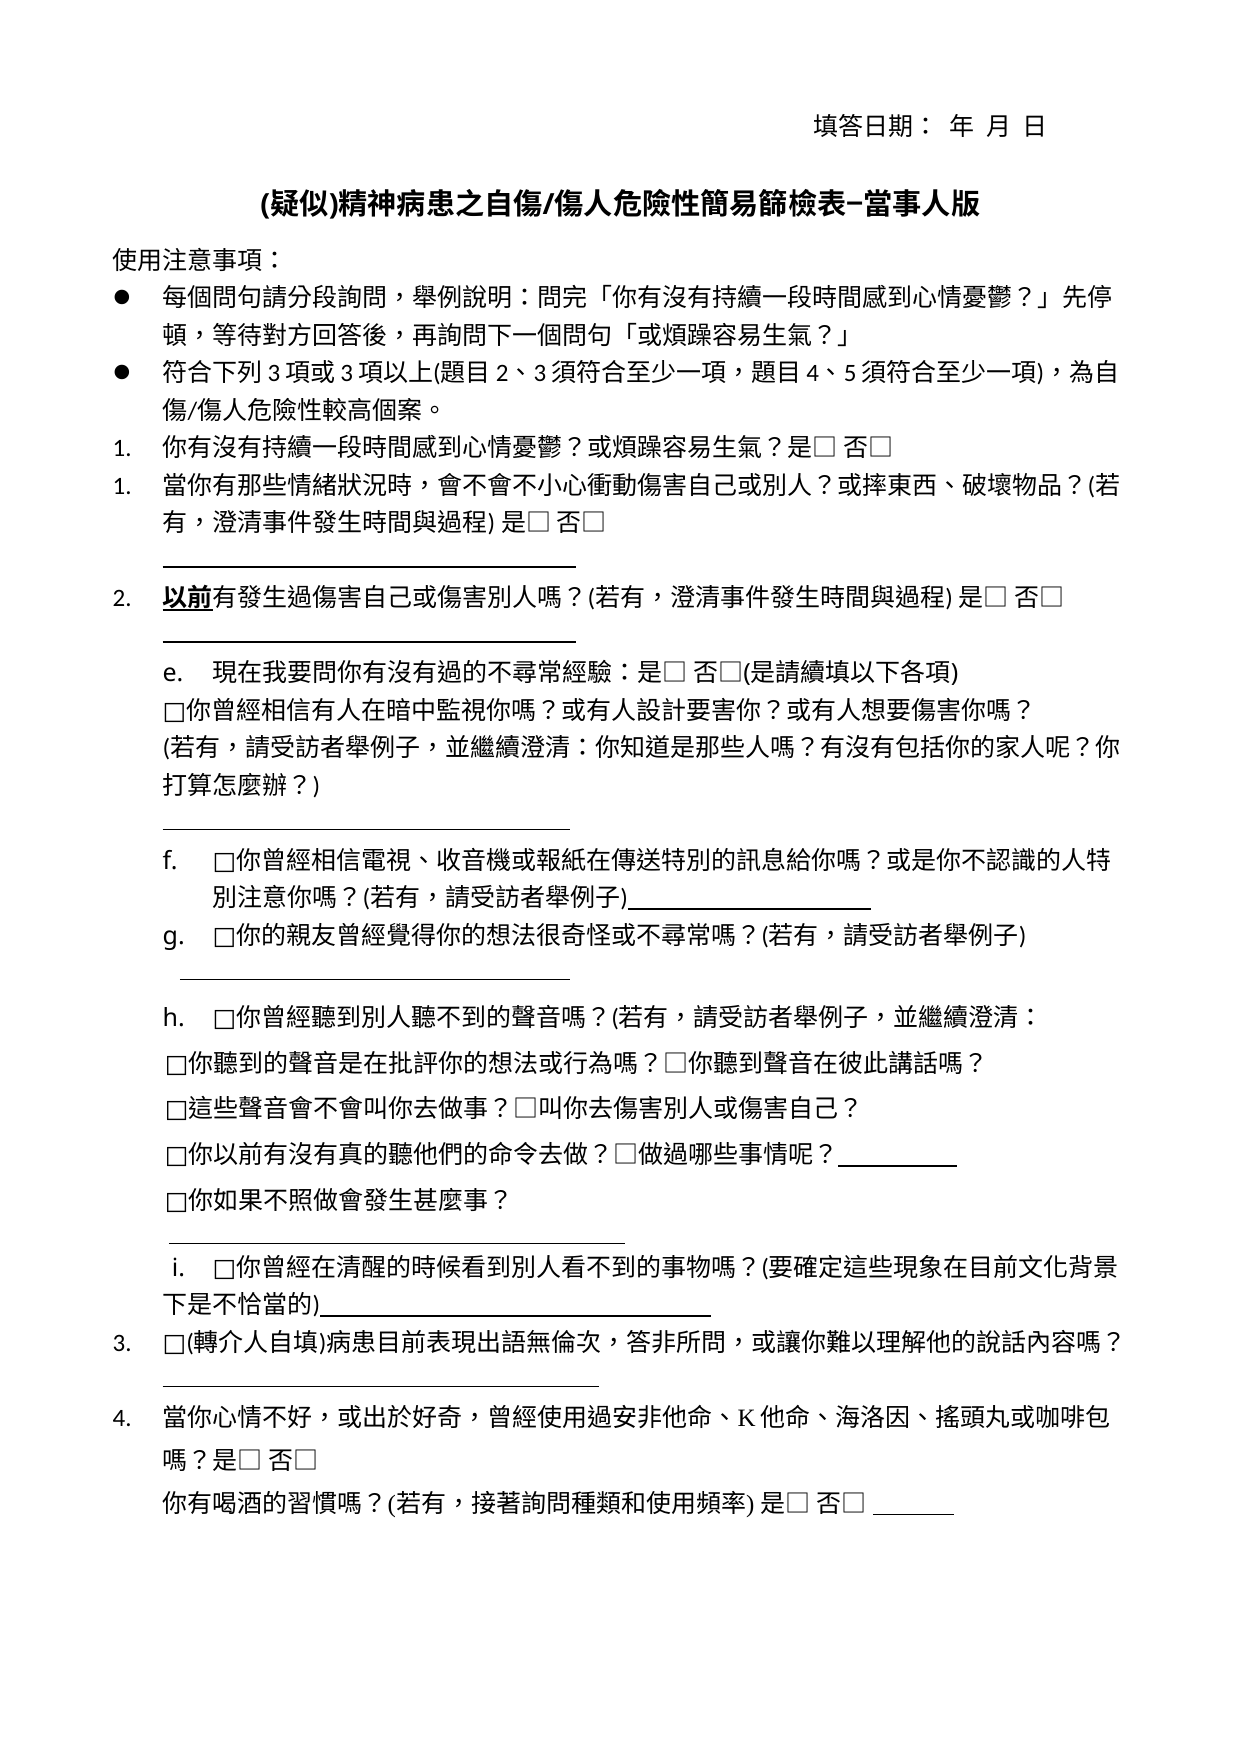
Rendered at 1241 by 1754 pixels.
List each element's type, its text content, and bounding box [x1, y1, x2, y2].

list □你曾經相信有人在暗中監視你嗎？或有人設計要害你？或有人想要傷害你嗎？ [162, 689, 1128, 727]
list 你有沒有持續一段時間感到心情憂鬱？或煩躁容易生氣？是□ 否□ [112, 427, 1128, 464]
list □你曾經聽到別人聽不到的聲音嗎？(若有，請受訪者舉例子，並繼續澄清： [162, 989, 1128, 1035]
list □你曾經相信電視、收音機或報紙在傳送特別的訊息給你嗎？或是你不認識的人特別注意你嗎？(若有，請受訪者舉例子) [162, 839, 1128, 914]
text 你有喝酒的習慣嗎？(若有，接著詢問種類和使用頻率) 是□ 否□ [112, 1482, 1128, 1520]
text □你如果不照做會發生甚麼事？ [112, 1173, 1128, 1219]
list 當你心情不好，或出於好奇，曾經使用過安非他命、K他命、海洛因、搖頭丸或咖啡包嗎？是□ 否□ [112, 1396, 1128, 1477]
text 填答日期： 年 月 日 [813, 106, 1107, 142]
list 每個問句請分段詢問，舉例說明：問完「你有沒有持續一段時間感到心情憂鬱？」先停頓，等待對方回答後，再詢問下一個問句「或煩躁容易生氣？」 [112, 277, 1128, 352]
text □你以前有沒有真的聽他們的命令去做？□做過哪些事情呢？ [112, 1127, 1128, 1173]
text 使用注意事項： [112, 239, 1128, 277]
text □這些聲音會不會叫你去做事？□叫你去傷害別人或傷害自己？ [112, 1081, 1128, 1127]
list 當你有那些情緒狀況時，會不會不小心衝動傷害自己或別人？或摔東西、破壞物品？(若有，澄清事件發生時間與過程) 是□ 否□ [112, 464, 1128, 539]
text □你聽到的聲音是在批評你的想法或行為嗎？□你聽到聲音在彼此講話嗎？ [112, 1035, 1128, 1081]
list 現在我要問你有沒有過的不尋常經驗：是□ 否□(是請續填以下各項) [162, 652, 1128, 689]
list (若有，請受訪者舉例子，並繼續澄清：你知道是那些人嗎？有沒有包括你的家人呢？你打算怎麼辦？) [162, 727, 1128, 802]
list 以前有發生過傷害自己或傷害別人嗎？(若有，澄清事件發生時間與過程) 是□ 否□ [112, 577, 1128, 614]
list □你曾經在清醒的時候看到別人看不到的事物嗎？(要確定這些現象在目前文化背景下是不恰當的) [162, 1246, 1128, 1321]
list 符合下列3項或3項以上(題目2、3須符合至少一項，題目4、5須符合至少一項)，為自傷/傷人危險性較高個案。 [112, 352, 1128, 427]
text (疑似)精神病患之自傷/傷人危險性簡易篩檢表−當事人版 [112, 164, 1128, 239]
list □你的親友曾經覺得你的想法很奇怪或不尋常嗎？(若有，請受訪者舉例子) [162, 914, 1128, 952]
list □(轉介人自填)病患目前表現出語無倫次，答非所問，或讓你難以理解他的說話內容嗎？ [112, 1321, 1128, 1359]
